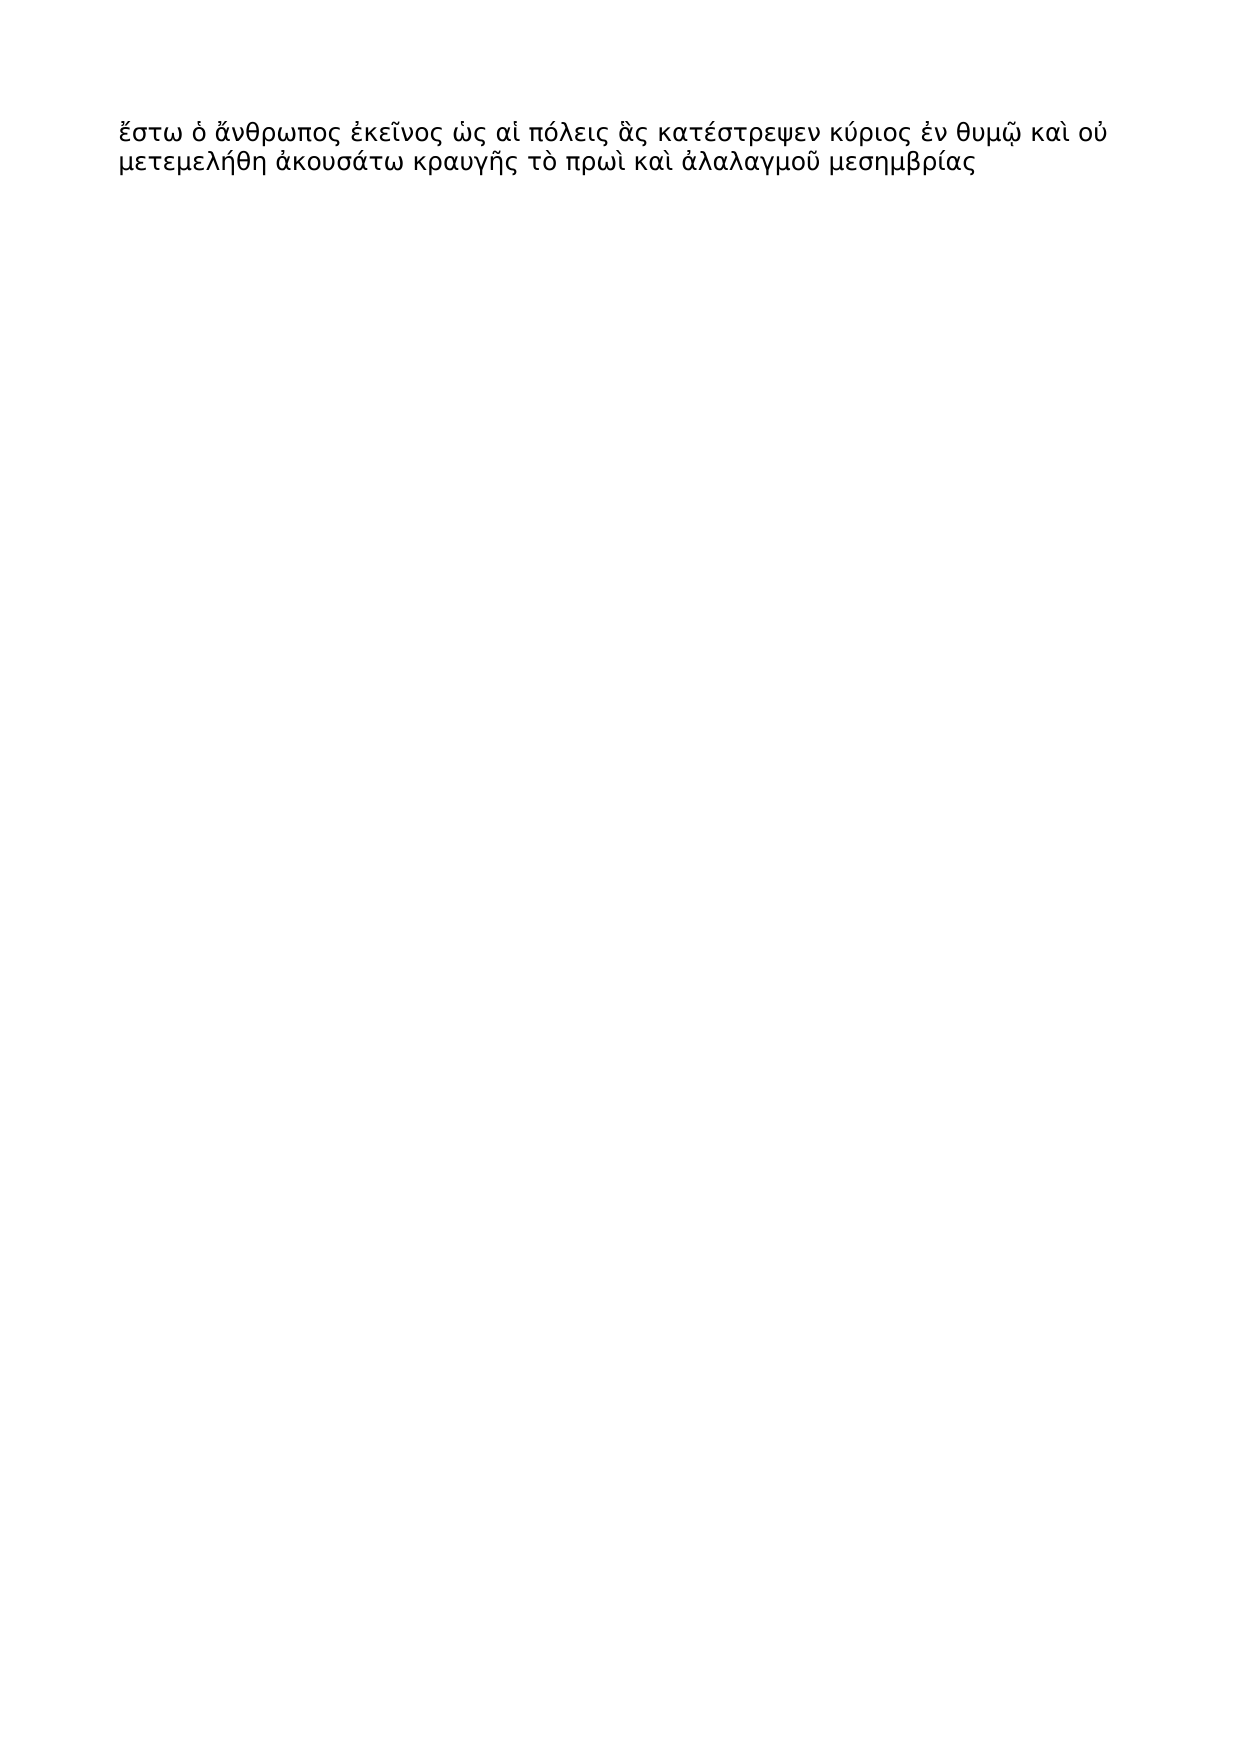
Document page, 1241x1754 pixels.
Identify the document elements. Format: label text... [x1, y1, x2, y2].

text ἔστω ὁ ἄνθρωπος ἐκεῖνος ὡς αἱ πόλεις ἃς κατέστρεψεν κύριος ἐν θυμῷ καὶ οὐ μετεμελήθη ἀκουσάτω κραυγῆς τὸ πρωὶ καὶ ἀλαλαγμοῦ μεσημβρίας [118, 118, 1122, 176]
